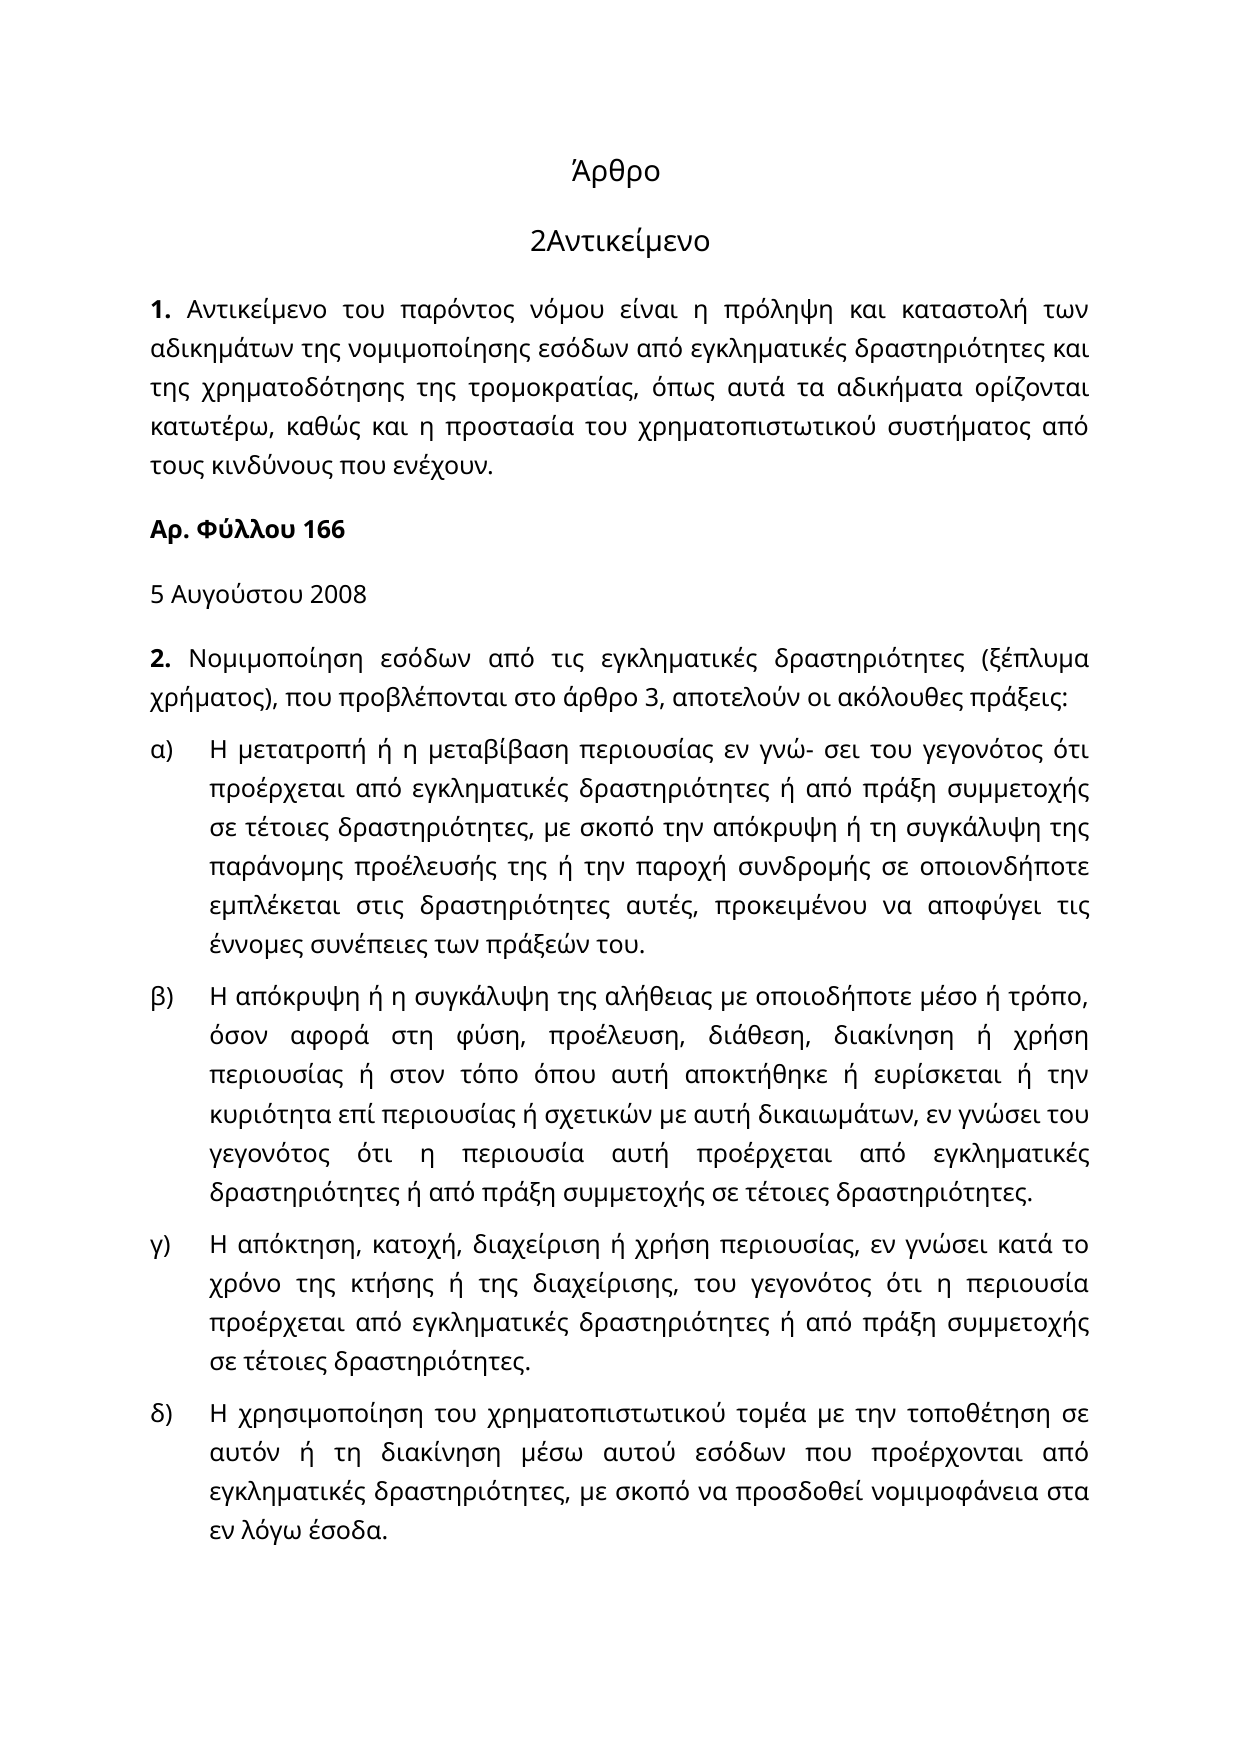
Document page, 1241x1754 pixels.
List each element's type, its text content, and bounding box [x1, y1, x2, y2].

list β) Η απόκρυψη ή η συγκάλυψη της αλήθειας με οποιοδήποτε μέσο ή τρόπο, όσον αφορά στη φύση, προέλευση, διάθεση, διακίνηση ή χρήση περιουσίας ή στον τόπο όπου αυτή αποκτήθηκε ή ευρίσκεται ή την κυριότητα επί περιουσίας ή σχετικών με αυτή δικαιωμάτων, εν γνώσει του γεγονότος ότι η περιουσία αυτή προέρχεται από εγκληματικές δραστηριότητες ή από πράξη συμμετοχής σε τέτοιες δραστηριότητες. [150, 979, 1090, 1209]
subtitle Άρθρο [150, 150, 1090, 190]
text 2. Νομιμοποίηση εσόδων από τις εγκληματικές δραστηριότητες (ξέπλυμα χρήματος), που προβλέπονται στο άρθρο 3, αποτελούν οι ακόλουθες πράξεις: [150, 640, 1090, 714]
subtitle 2Αντικείμενο [150, 221, 1090, 260]
list α) Η μετατροπή ή η μεταβίβαση περιουσίας εν γνώ- σει του γεγονότος ότι προέρχεται από εγκληματικές δραστηριότητες ή από πράξη συμμετοχής σε τέτοιες δραστηριότητες, με σκοπό την απόκρυψη ή τη συγκάλυψη της παράνομης προέλευσής της ή την παροχή συνδρομής σε οποιονδήποτε εμπλέκεται στις δραστηριότητες αυτές, προκειμένου να αποφύγει τις έννομες συνέπειες των πράξεών του. [150, 731, 1090, 961]
list δ) Η χρησιμοποίηση του χρηματοπιστωτικού τομέα με την τοποθέτηση σε αυτόν ή τη διακίνηση μέσω αυτού εσόδων που προέρχονται από εγκληματικές δραστηριότητες, με σκοπό να προσδοθεί νομιμοφάνεια στα εν λόγω έσοδα. [150, 1395, 1090, 1547]
text Αρ. Φύλλου 166 [150, 512, 1090, 546]
text 5 Αυγούστου 2008 [150, 576, 1090, 610]
text 1. Αντικείμενο του παρόντος νόμου είναι η πρόληψη και καταστολή των αδικημάτων της νομιμοποίησης εσόδων από εγκληματικές δραστηριότητες και της χρηματοδότησης της τρομοκρατίας, όπως αυτά τα αδικήματα ορίζονται κατωτέρω, καθώς και η προστασία του χρηματοπιστωτικού συστήματος από τους κινδύνους που ενέχουν. [150, 291, 1090, 482]
list γ) Η απόκτηση, κατοχή, διαχείριση ή χρήση περιουσίας, εν γνώσει κατά το χρόνο της κτήσης ή της διαχείρισης, του γεγονότος ότι η περιουσία προέρχεται από εγκληματικές δραστηριότητες ή από πράξη συμμετοχής σε τέτοιες δραστηριότητες. [150, 1226, 1090, 1378]
